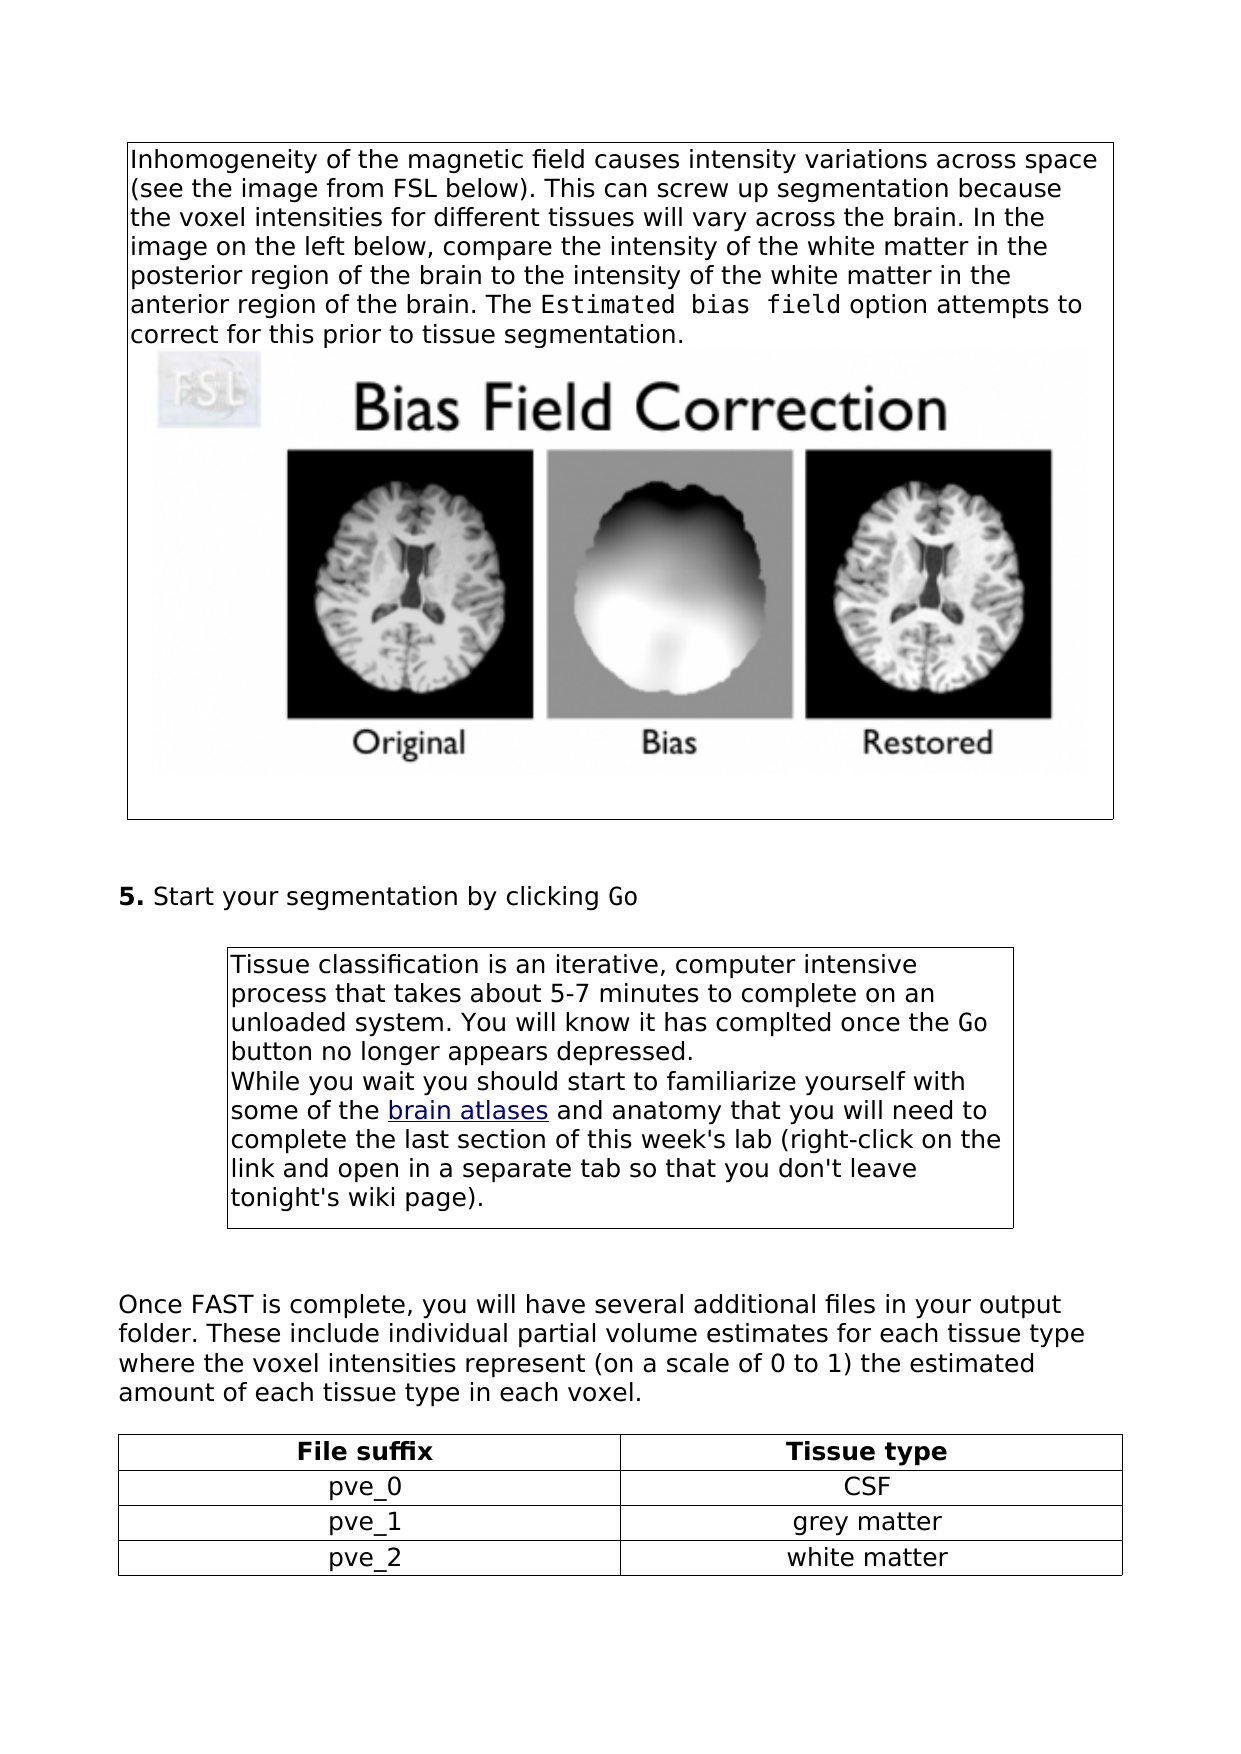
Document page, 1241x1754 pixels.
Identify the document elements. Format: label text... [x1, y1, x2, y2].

table_cell CSF [621, 1471, 1122, 1504]
table_header Tissue type [621, 1435, 1122, 1469]
text Once FAST is complete, you will have several additional files in your output folder. These include individual partial volume estimates for each tissue type where the voxel intensities represent (on a scale of 0 to 1) the estimated amount of each tissue type in each voxel. [118, 1290, 1122, 1407]
table_cell grey matter [621, 1506, 1122, 1540]
table_cell pve_1 [119, 1506, 620, 1540]
text 5. Start your segmentation by clicking Go [118, 882, 1122, 911]
table_cell pve_0 [119, 1471, 620, 1504]
table_cell white matter [621, 1541, 1122, 1575]
table_header File suffix [119, 1435, 620, 1469]
table_cell pve_2 [119, 1541, 620, 1575]
picture [151, 348, 1089, 775]
table_header Inhomogeneity of the magnetic field causes intensity variations across space (see the image from FSL below). This can screw up segmentation because the voxel intensities for different tissues will vary across the brain. In the image on the left below, compare the intensity of the white matter in the posterior region of the brain to the intensity of the white matter in the anterior region of the brain. The Estimated bias field option attempts to correct for this prior to tissue segmentation. [128, 143, 1113, 819]
table_header Tissue classification is an iterative, computer intensive process that takes about 5-7 minutes to complete on an unloaded system. You will know it has complted once the Go button no longer appears depressed. While you wait you should start to familiarize yourself with some of the brain atlases and anatomy that you will need to complete the last section of this week's lab (right-click on the link and open in a separate tab so that you don't leave tonight's wiki page). [228, 948, 1013, 1228]
